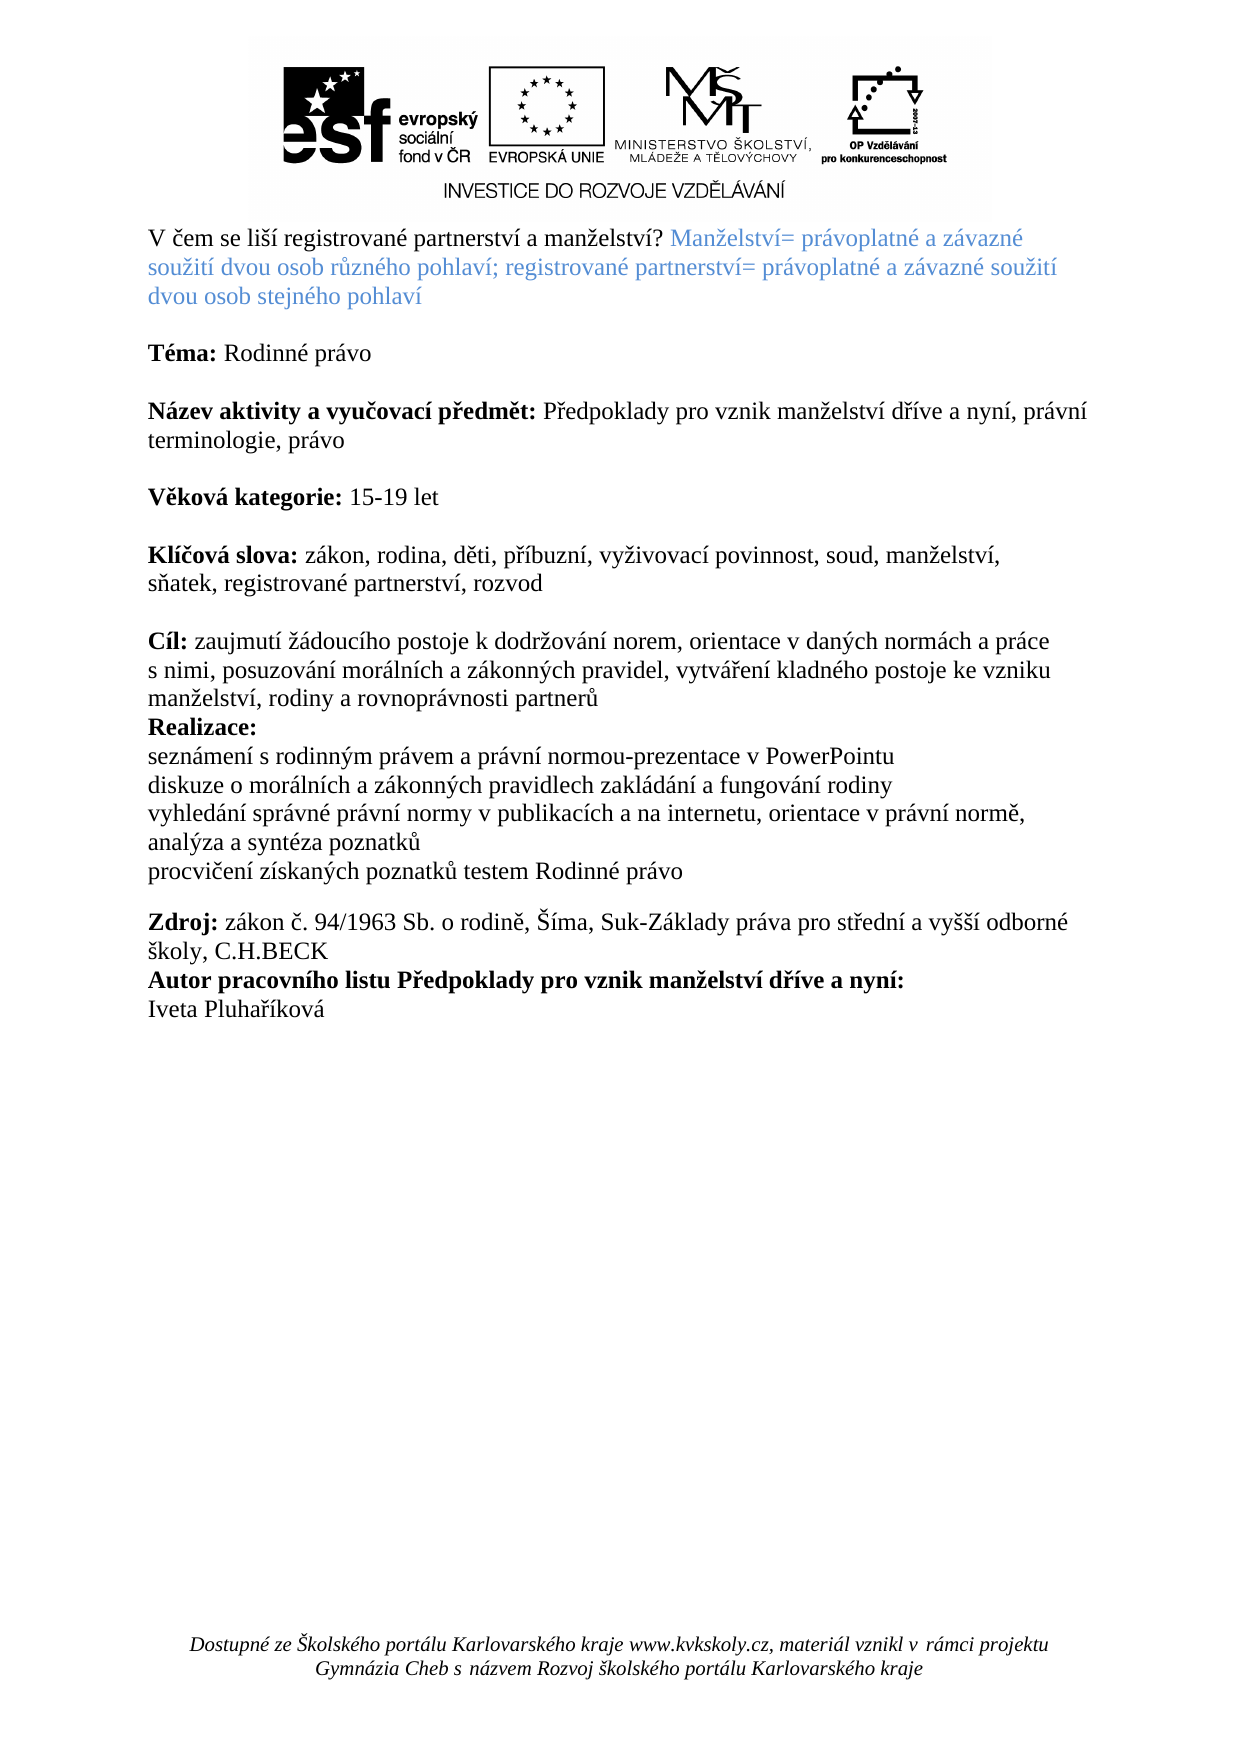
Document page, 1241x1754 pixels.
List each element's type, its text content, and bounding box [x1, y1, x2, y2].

text seznámení s rodinným právem a právní normou-prezentace v PowerPointu [148, 741, 1092, 770]
text Téma: Rodinné právo [148, 338, 1092, 367]
text Věková kategorie: 15-19 let [148, 482, 1092, 511]
text diskuze o morálních a zákonných pravidlech zakládání a fungování rodiny [148, 770, 1092, 798]
text Klíčová slova: zákon, rodina, děti, příbuzní, vyživovací povinnost, soud, manželství, [148, 540, 1092, 568]
text Zdroj: zákon č. 94/1963 Sb. o rodině, Šíma, Suk-Základy práva pro střední a vyšší odborné školy, C.H.BECK [148, 907, 1092, 965]
text Název aktivity a vyučovací předmět: Předpoklady pro vznik manželství dříve a nyní, právní terminologie, právo [148, 396, 1092, 453]
text Autor pracovního listu Předpoklady pro vznik manželství dříve a nyní: [148, 965, 1092, 994]
text Realizace: [148, 712, 1092, 741]
text vyhledání správné právní normy v publikacích a na internetu, orientace v právní normě, analýza a syntéza poznatků [148, 798, 1092, 856]
text V čem se liší registrované partnerství a manželství? Manželství= právoplatné a závazné soužití dvou osob různého pohlaví; registrované partnerství= právoplatné a závazné soužití dvou osob stejného pohlaví [148, 148, 1092, 310]
text procvičení získaných poznatků testem Rodinné právo [148, 856, 1092, 885]
picture [248, 36, 992, 222]
text Cíl: zaujmutí žádoucího postoje k dodržování norem, orientace v daných normách a práce s nimi, posuzování morálních a zákonných pravidel, vytváření kladného postoje ke vzniku manželství, rodiny a rovnoprávnosti partnerů [148, 626, 1092, 712]
text sňatek, registrované partnerství, rozvod [148, 568, 1092, 597]
text Iveta Pluhaříková [148, 994, 1092, 1022]
